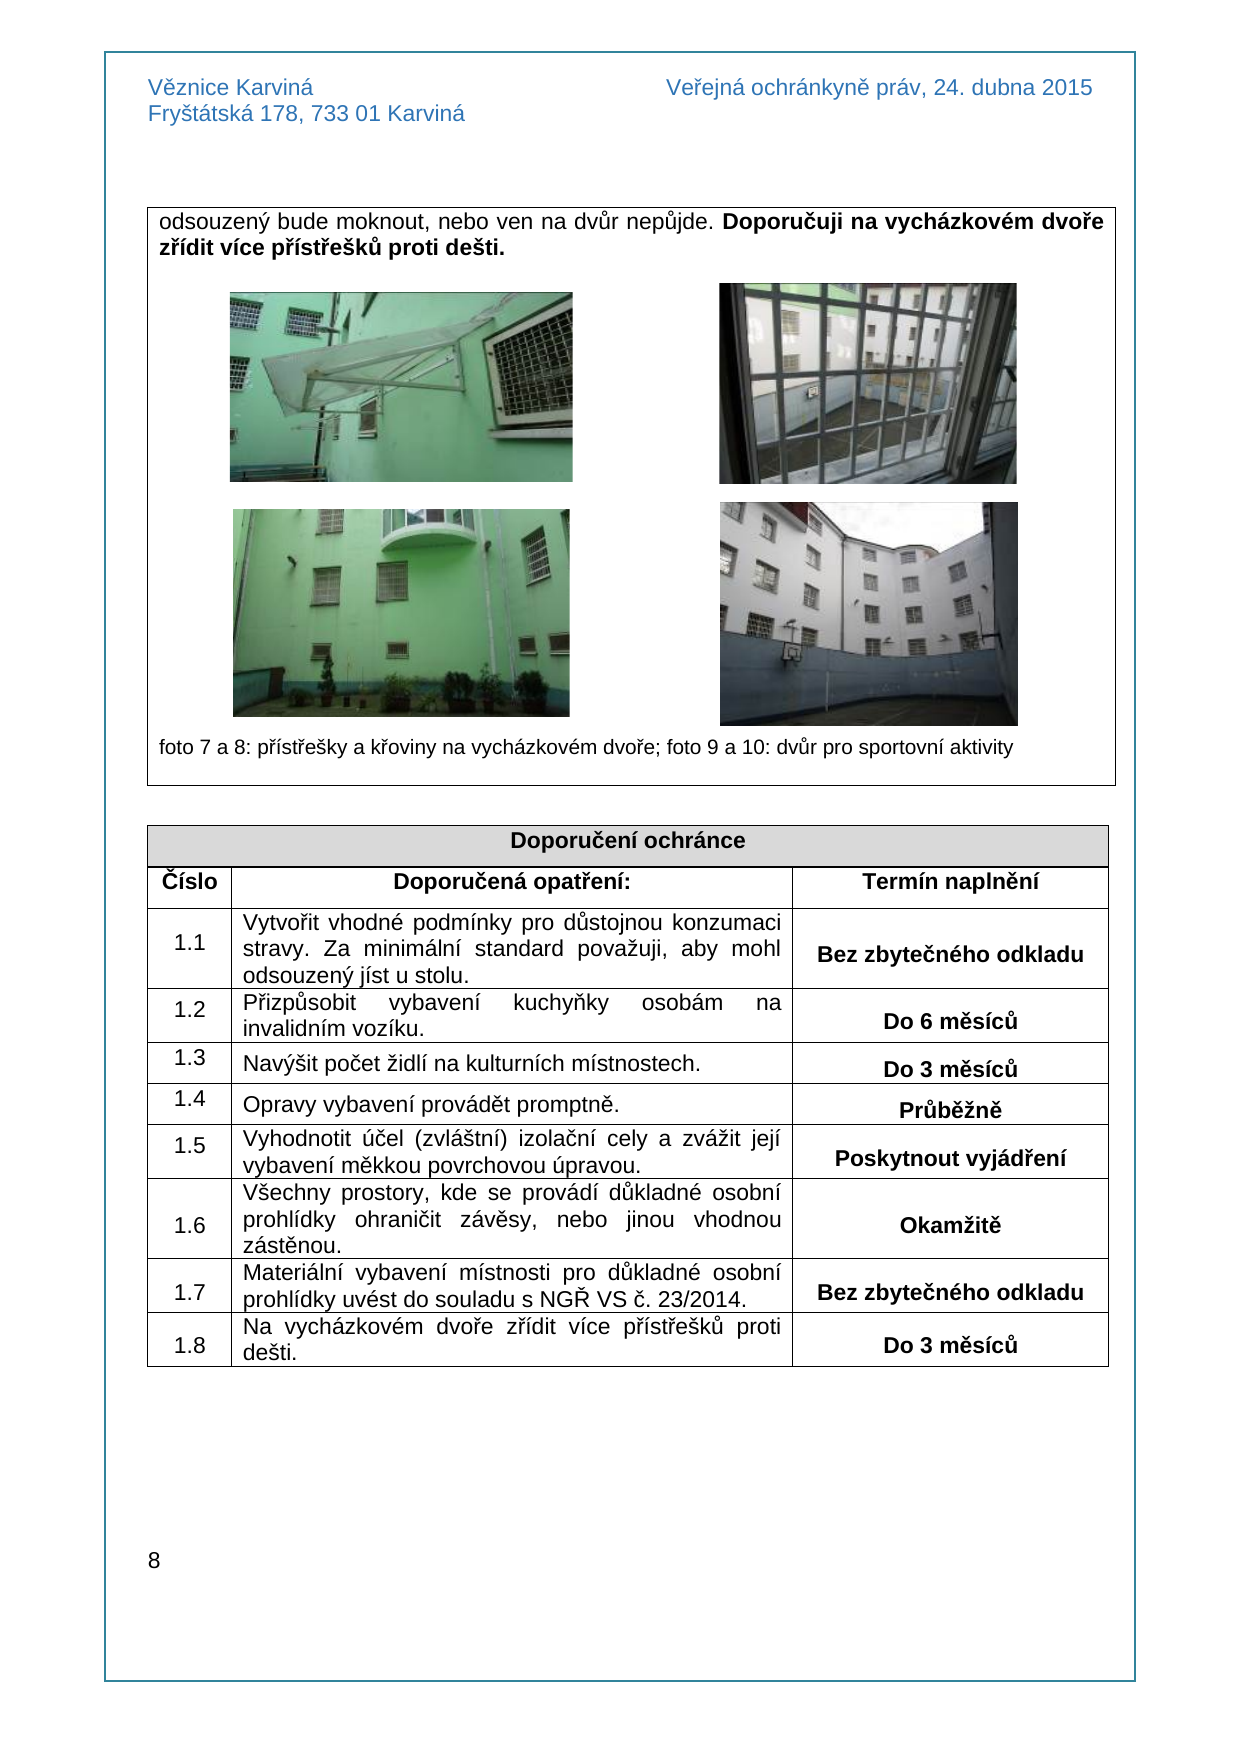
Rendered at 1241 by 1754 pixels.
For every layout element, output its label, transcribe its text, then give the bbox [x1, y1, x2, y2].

table_cell Poskytnout vyjádření [793, 1125, 1108, 1178]
table_cell 1.6 [148, 1179, 231, 1258]
table_cell Bez zbytečného odkladu [793, 909, 1108, 988]
table_cell Bez zbytečného odkladu [793, 1259, 1108, 1312]
table_cell Průběžně [793, 1084, 1108, 1124]
table_cell odsouzený bude moknout, nebo ven na dvůr nepůjde. Doporučuji na vycházkovém dvoře zřídit více přístřešků proti dešti. foto 7 a 8: přístřešky a křoviny na vycházkovém dvoře; foto 9 a 10: dvůr pro sportovní aktivity [148, 208, 1115, 785]
table_header Doporučení ochránce [148, 826, 1108, 866]
table_cell Vytvořit vhodné podmínky pro důstojnou konzumaci stravy. Za minimální standard považuji, aby mohl odsouzený jíst u stolu. [232, 909, 792, 988]
table_cell Do 3 měsíců [793, 1043, 1108, 1083]
table_cell 1.1 [148, 909, 231, 988]
table_cell 1.5 [148, 1125, 231, 1178]
table_cell 1.4 [148, 1084, 231, 1124]
table_cell Přizpůsobit vybavení kuchyňky osobám na invalidním vozíku. [232, 989, 792, 1042]
table_cell Doporučená opatření: [232, 868, 792, 908]
table_cell Materiální vybavení místnosti pro důkladné osobní prohlídky uvést do souladu s NGŘ VS č. 23/2014. [232, 1259, 792, 1312]
table_cell Na vycházkovém dvoře zřídit více přístřešků proti dešti. [232, 1313, 792, 1366]
table_cell Vyhodnotit účel (zvláštní) izolační cely a zvážit její vybavení měkkou povrchovou úpravou. [232, 1125, 792, 1178]
table_cell Do 6 měsíců [793, 989, 1108, 1042]
table_cell Termín naplnění [793, 868, 1108, 908]
table_cell Do 3 měsíců [793, 1313, 1108, 1366]
table_cell Opravy vybavení provádět promptně. [232, 1084, 792, 1124]
table_cell Okamžitě [793, 1179, 1108, 1258]
table_cell 1.2 [148, 989, 231, 1042]
table_cell Číslo [148, 868, 231, 908]
table_cell Všechny prostory, kde se provádí důkladné osobní prohlídky ohraničit závěsy, nebo jinou vhodnou zástěnou. [232, 1179, 792, 1258]
table_cell 1.3 [148, 1043, 231, 1083]
table_cell 1.7 [148, 1259, 231, 1312]
table_cell Navýšit počet židlí na kulturních místnostech. [232, 1043, 792, 1083]
table_cell 1.8 [148, 1313, 231, 1366]
